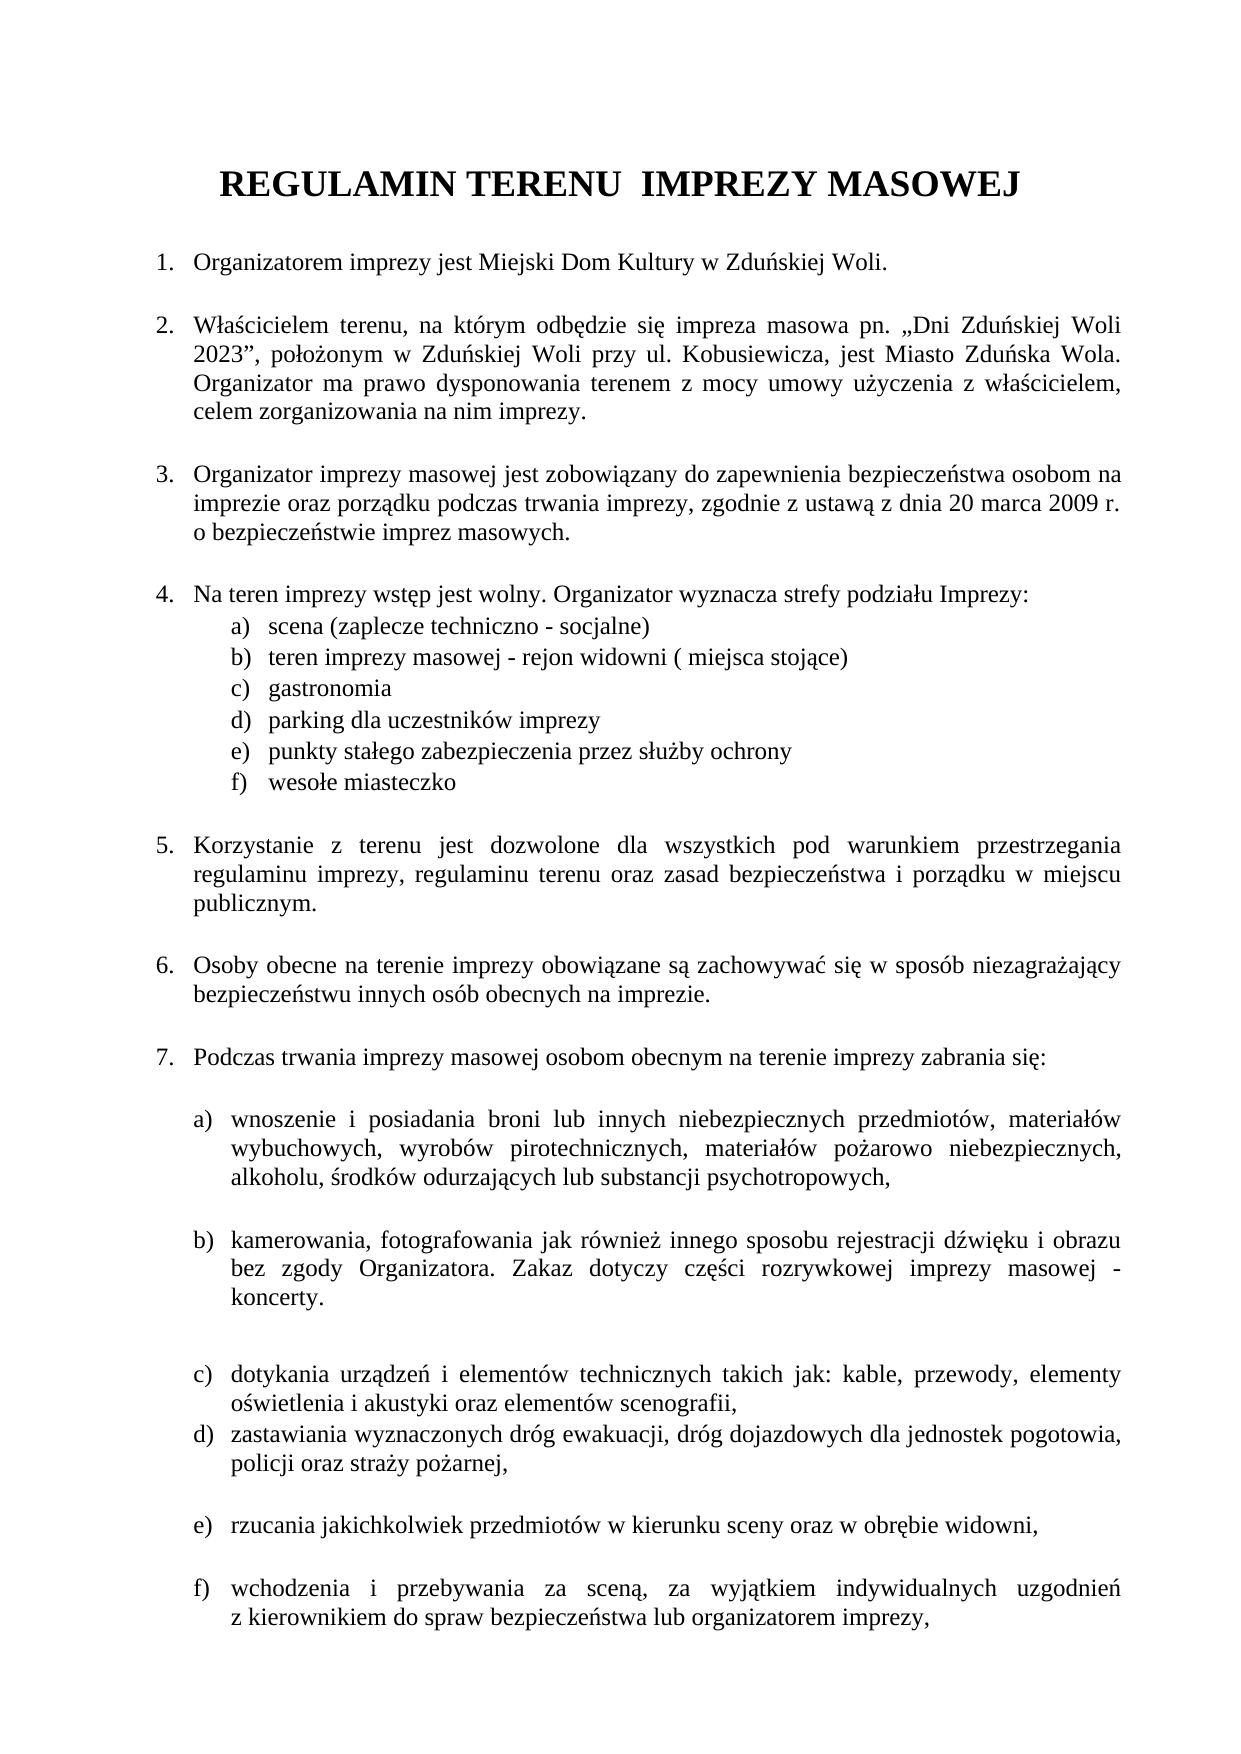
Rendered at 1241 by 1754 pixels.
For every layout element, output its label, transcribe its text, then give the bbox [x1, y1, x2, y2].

list parking dla uczestników imprezy [231, 705, 1122, 733]
list wesołe miasteczko [231, 767, 1122, 796]
list teren imprezy masowej - rejon widowni ( miejsca stojące) [231, 642, 1122, 671]
list punkty stałego zabezpieczenia przez służby ochrony [231, 736, 1122, 765]
list wchodzenia i przebywania za sceną, za wyjątkiem indywidualnych uzgodnień z kierownikiem do spraw bezpieczeństwa lub organizatorem imprezy, [193, 1573, 1122, 1631]
list wnoszenie i posiadania broni lub innych niebezpiecznych przedmiotów, materiałów wybuchowych, wyrobów pirotechnicznych, materiałów pożarowo niebezpiecznych, alkoholu, środków odurzających lub substancji psychotropowych, [193, 1104, 1122, 1191]
list rzucania jakichkolwiek przedmiotów w kierunku sceny oraz w obrębie widowni, [193, 1511, 1122, 1539]
list gastronomia [231, 673, 1122, 702]
list Podczas trwania imprezy masowej osobom obecnym na terenie imprezy zabrania się: [156, 1042, 1122, 1071]
list scena (zaplecze techniczno - socjalne) [231, 611, 1122, 639]
list Właścicielem terenu, na którym odbędzie się impreza masowa pn. „Dni Zduńskiej Woli 2023”, położonym w Zduńskiej Woli przy ul. Kobusiewicza, jest Miasto Zduńska Wola. Organizator ma prawo dysponowania terenem z mocy umowy użyczenia z właścicielem, celem zorganizowania na nim imprezy. [156, 310, 1122, 425]
list kamerowania, fotografowania jak również innego sposobu rejestracji dźwięku i obrazu bez zgody Organizatora. Zakaz dotyczy części rozrywkowej imprezy masowej - koncerty. [193, 1225, 1122, 1311]
list Organizator imprezy masowej jest zobowiązany do zapewnienia bezpieczeństwa osobom na imprezie oraz porządku podczas trwania imprezy, zgodnie z ustawą z dnia 20 marca 2009 r. o bezpieczeństwie imprez masowych. [156, 459, 1122, 545]
list Korzystanie z terenu jest dozwolone dla wszystkich pod warunkiem przestrzegania regulaminu imprezy, regulaminu terenu oraz zasad bezpieczeństwa i porządku w miejscu publicznym. [156, 830, 1122, 916]
list zastawiania wyznaczonych dróg ewakuacji, dróg dojazdowych dla jednostek pogotowia, policji oraz straży pożarnej, [193, 1419, 1122, 1477]
list Organizatorem imprezy jest Miejski Dom Kultury w Zduńskiej Woli. [156, 247, 1122, 276]
text REGULAMIN TERENU IMPREZY MASOWEJ [118, 161, 1122, 204]
list dotykania urządzeń i elementów technicznych takich jak: kable, przewody, elementy oświetlenia i akustyki oraz elementów scenografii, [193, 1359, 1122, 1417]
list Osoby obecne na terenie imprezy obowiązane są zachowywać się w sposób niezagrażający bezpieczeństwu innych osób obecnych na imprezie. [156, 950, 1122, 1008]
list Na teren imprezy wstęp jest wolny. Organizator wyznacza strefy podziału Imprezy: [156, 579, 1122, 608]
